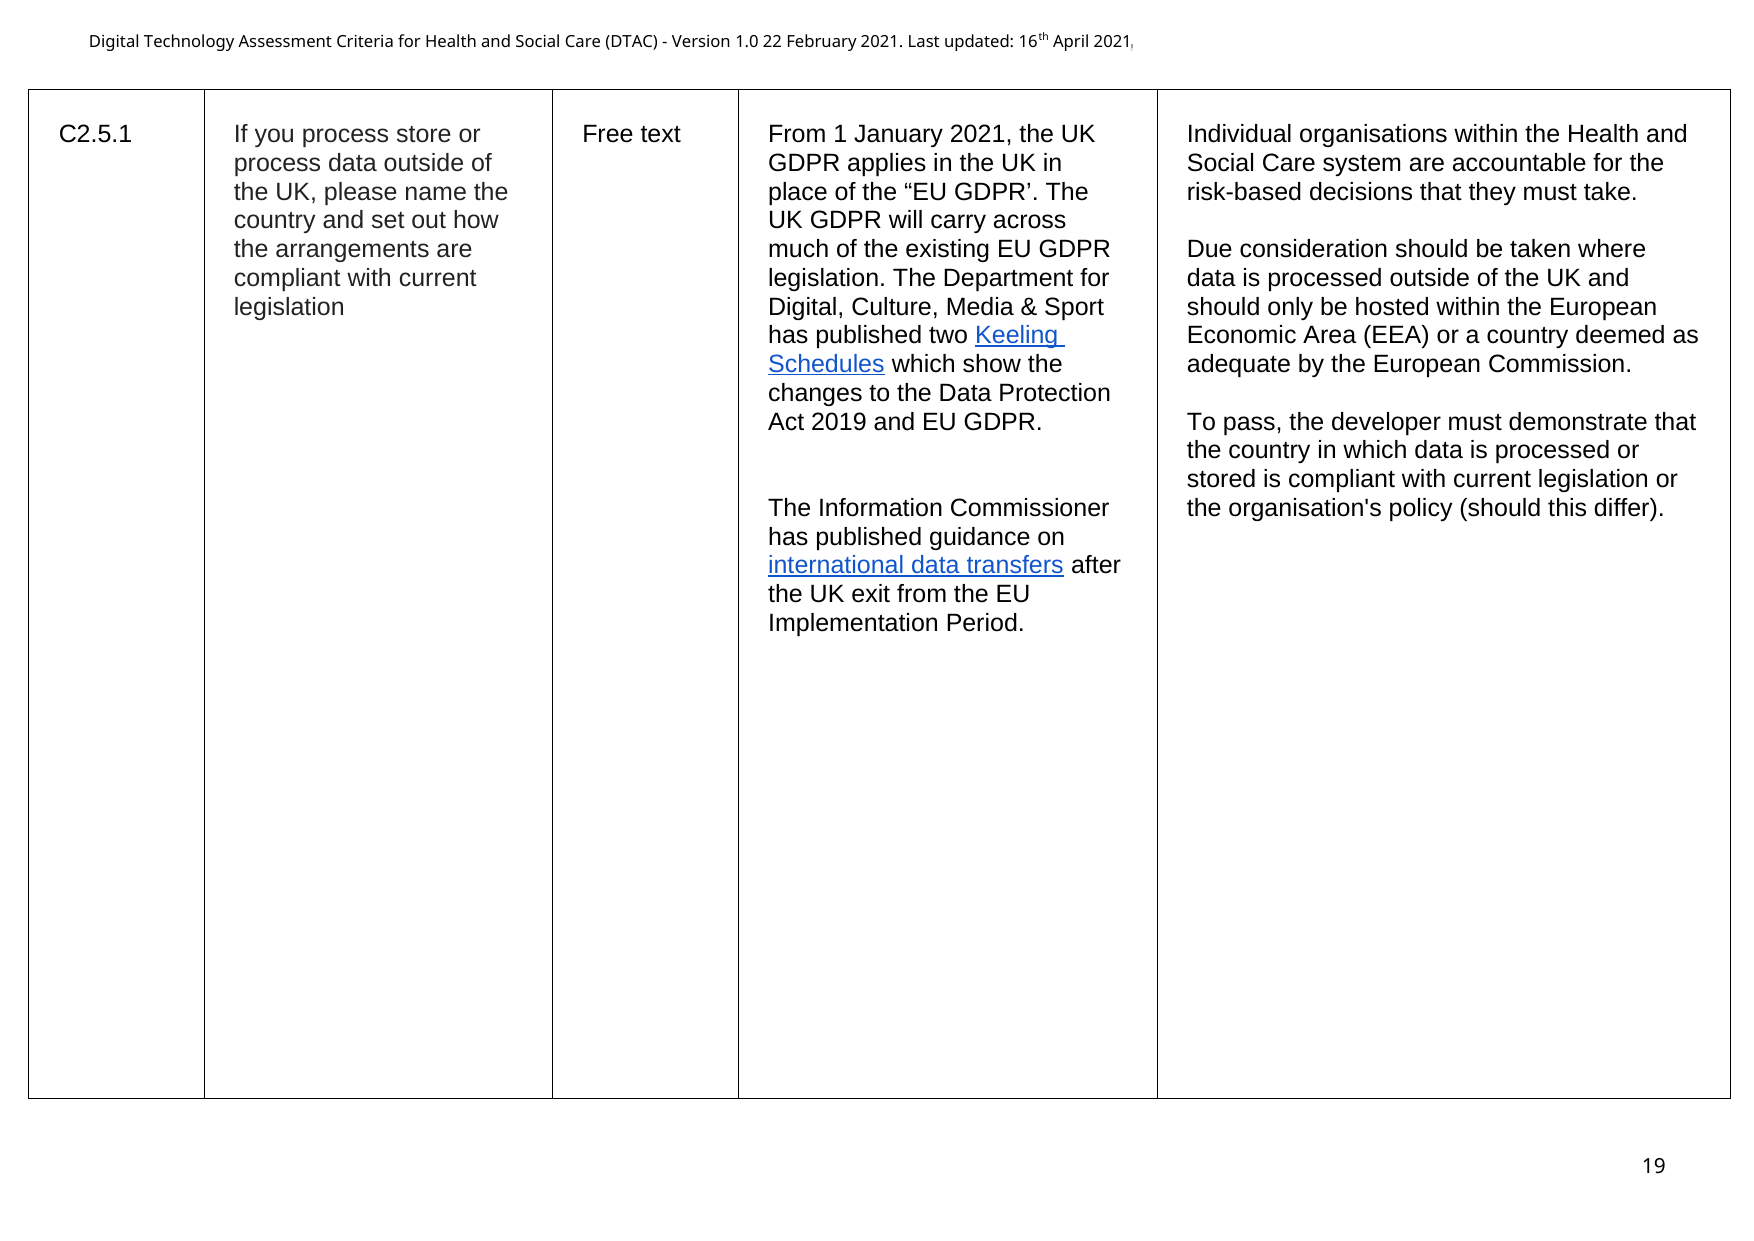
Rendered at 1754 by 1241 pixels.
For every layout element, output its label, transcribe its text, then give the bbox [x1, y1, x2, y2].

table_cell From 1 January 2021, the UK GDPR applies in the UK in place of the “EU GDPR’. The UK GDPR will carry across much of the existing EU GDPR legislation. The Department for Digital, Culture, Media & Sport has published two Keeling Schedules which show the changes to the Data Protection Act 2019 and EU GDPR. The Information Commissioner has published guidance on international data transfers after the UK exit from the EU Implementation Period. [739, 90, 1157, 1097]
table_cell C2.5.1 [29, 90, 204, 1097]
table_cell Free text [553, 90, 738, 1097]
table_cell Individual organisations within the Health and Social Care system are accountable for the risk-based decisions that they must take. Due consideration should be taken where data is processed outside of the UK and should only be hosted within the European Economic Area (EEA) or a country deemed as adequate by the European Commission. To pass, the developer must demonstrate that the country in which data is processed or stored is compliant with current legislation or the organisation's policy (should this differ). [1158, 90, 1730, 1097]
table_cell If you process store or process data outside of the UK, please name the country and set out how the arrangements are compliant with current legislation [205, 90, 552, 1097]
